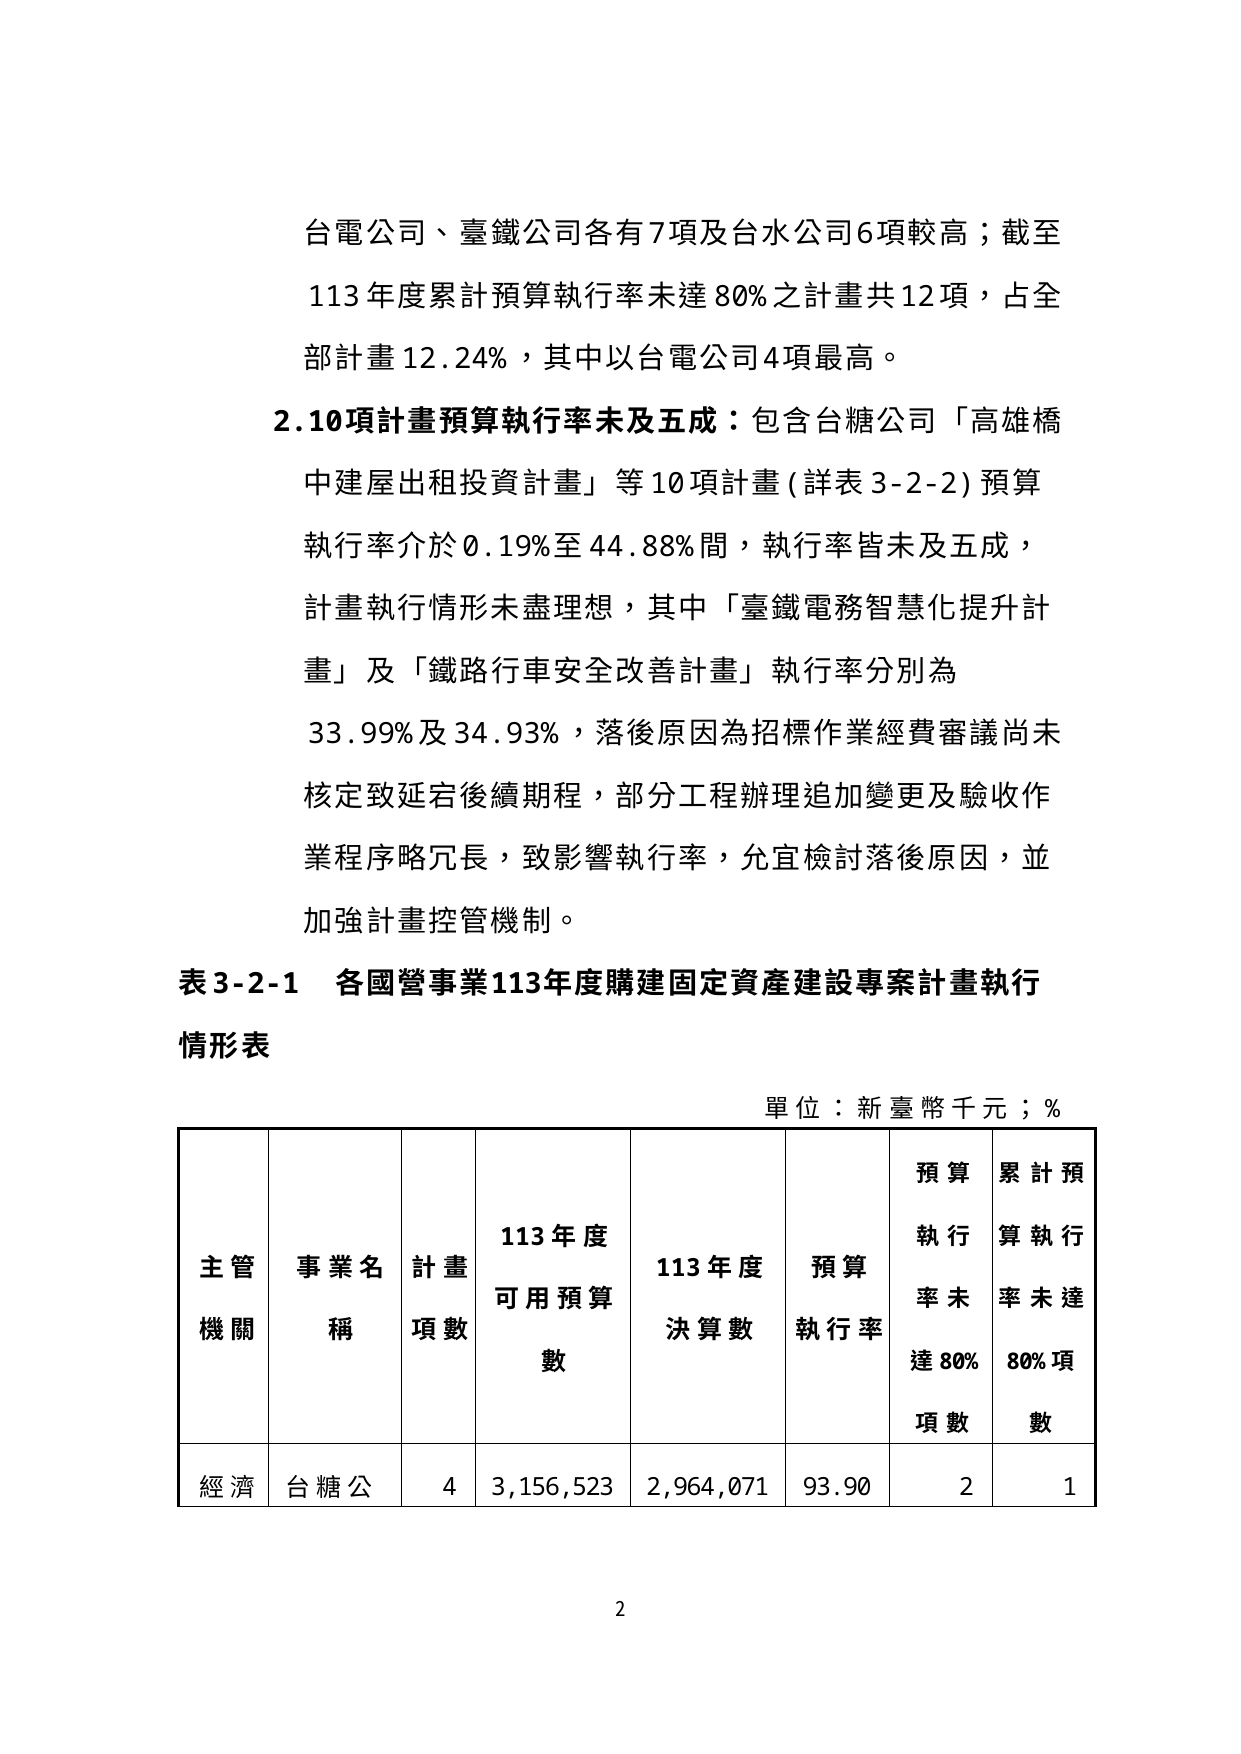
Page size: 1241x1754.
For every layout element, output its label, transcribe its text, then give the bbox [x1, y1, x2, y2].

table_cell 2,964,071 [631, 1444, 785, 1506]
table_cell 3,156,523 [476, 1444, 630, 1506]
table_header 事業名稱 [269, 1130, 401, 1443]
table_cell 93.90 [786, 1444, 889, 1506]
table_header 預算執行率未達80%項數 [890, 1130, 992, 1443]
table_cell 4 [402, 1444, 475, 1506]
text 2.10項計畫預算執行率未及五成：包含台糖公司「高雄橋中建屋出租投資計畫」等10項計畫(詳表3-2-2)預算執行率介於0.19%至44.88%間，執行率皆未及五成，計畫執行情形未盡理想，其中「臺鐵電務智慧化提升計畫」及「鐵路行車安全改善計畫」執行率分別為33.99%及34.93%，落後原因為招標作業經費審議尚未核定致延宕後續期程，部分工程辦理追加變更及驗收作業程序略冗長，致影響執行率，允宜檢討落後原因，並加強計畫控管機制。 [266, 377, 1063, 939]
text 單位：新臺幣千元；% [177, 1064, 1063, 1127]
table_header 累計預算執行率未達80%項數 [993, 1130, 1094, 1443]
table_cell 台糖公 [269, 1444, 401, 1506]
table_cell 經濟 [180, 1444, 268, 1506]
table_header 113年度 決算數 [631, 1130, 785, 1443]
table_header 主管 機關 [180, 1130, 268, 1443]
table_header 預算 執行率 [786, 1130, 889, 1443]
text 表3-2-1 各國營事業113年度購建固定資產建設專案計畫執行情形表 [177, 939, 1063, 1064]
table_cell 2 [890, 1444, 992, 1506]
text 台電公司、臺鐵公司各有7項及台水公司6項較高；截至113年度累計預算執行率未達80%之計畫共12項，占全部計畫12.24%，其中以台電公司4項最高。 [266, 189, 1063, 377]
table_header 113年度 可用預算數 [476, 1130, 630, 1443]
table_cell 1 [993, 1444, 1094, 1506]
table_header 計畫 項數 [402, 1130, 475, 1443]
